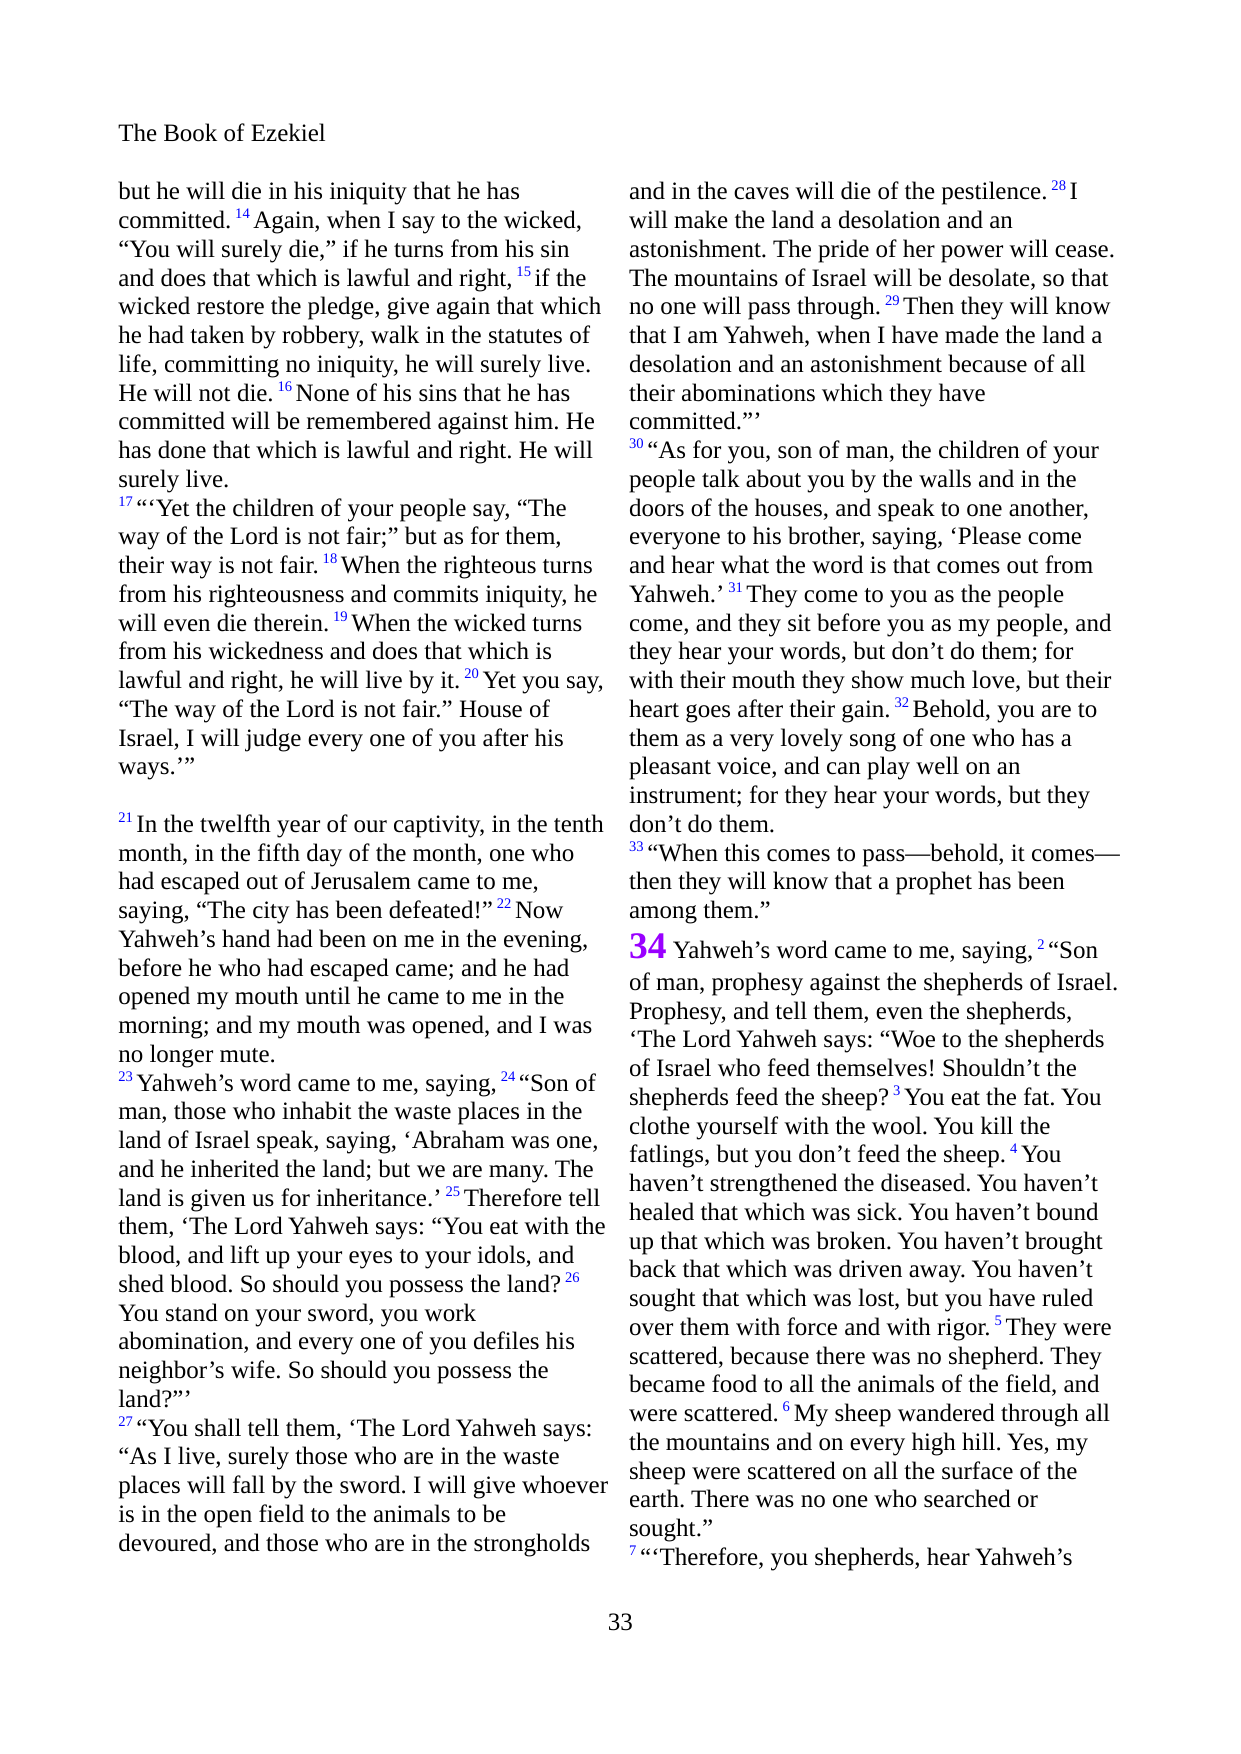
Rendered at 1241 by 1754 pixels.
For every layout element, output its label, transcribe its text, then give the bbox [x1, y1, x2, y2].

text 21 In the twelfth year of our captivity, in the tenth month, in the fifth day of the month, one who had escaped out of Jerusalem came to me, saying, “The city has been defeated!” 22 Now Yahweh’s hand had been on me in the evening, before he who had escaped came; and he had opened my mouth until he came to me in the morning; and my mouth was opened, and I was no longer mute. [118, 809, 611, 1068]
text 34 Yahweh’s word came to me, saying, 2 “Son of man, prophesy against the shepherds of Israel. Prophesy, and tell them, even the shepherds, ‘The Lord Yahweh says: “Woe to the shepherds of Israel who feed themselves! Shouldn’t the shepherds feed the sheep? 3 You eat the fat. You clothe yourself with the wool. You kill the fatlings, but you don’t feed the sheep. 4 You haven’t strengthened the diseased. You haven’t healed that which was sick. You haven’t bound up that which was broken. You haven’t brought back that which was driven away. You haven’t sought that which was lost, but you have ruled over them with force and with rigor. 5 They were scattered, because there was no shepherd. They became food to all the animals of the field, and were scattered. 6 My sheep wandered through all the mountains and on every high hill. Yes, my sheep were scattered on all the surface of the earth. There was no one who searched or sought.” [629, 924, 1122, 1542]
text 33 “When this comes to pass—behold, it comes—then they will know that a prophet has been among them.” [629, 838, 1122, 924]
text and in the caves will die of the pestilence. 28 I will make the land a desolation and an astonishment. The pride of her power will cease. The mountains of Israel will be desolate, so that no one will pass through. 29 Then they will know that I am Yahweh, when I have made the land a desolation and an astonishment because of all their abominations which they have committed.”’ [629, 176, 1122, 435]
text 7 “‘Therefore, you shepherds, hear Yahweh’s [629, 1542, 1122, 1571]
text 30 “As for you, son of man, the children of your people talk about you by the walls and in the doors of the houses, and speak to one another, everyone to his brother, saying, ‘Please come and hear what the word is that comes out from Yahweh.’ 31 They come to you as the people come, and they sit before you as my people, and they hear your words, but don’t do them; for with their mouth they show much love, but their heart goes after their gain. 32 Behold, you are to them as a very lovely song of one who has a pleasant voice, and can play well on an instrument; for they hear your words, but they don’t do them. [629, 435, 1122, 838]
text 23 Yahweh’s word came to me, saying, 24 “Son of man, those who inhabit the waste places in the land of Israel speak, saying, ‘Abraham was one, and he inherited the land; but we are many. The land is given us for inheritance.’ 25 Therefore tell them, ‘The Lord Yahweh says: “You eat with the blood, and lift up your eyes to your idols, and shed blood. So should you possess the land? 26 You stand on your sword, you work abomination, and every one of you defiles his neighbor’s wife. So should you possess the land?”’ [118, 1068, 611, 1413]
text 17 “‘Yet the children of your people say, “The way of the Lord is not fair;” but as for them, their way is not fair. 18 When the righteous turns from his righteousness and commits iniquity, he will even die therein. 19 When the wicked turns from his wickedness and does that which is lawful and right, he will live by it. 20 Yet you say, “The way of the Lord is not fair.” House of Israel, I will judge every one of you after his ways.’” [118, 493, 611, 780]
text 27 “You shall tell them, ‘The Lord Yahweh says: “As I live, surely those who are in the waste places will fall by the sword. I will give whoever is in the open field to the animals to be devoured, and those who are in the strongholds [118, 1413, 611, 1556]
text but he will die in his iniquity that he has committed. 14 Again, when I say to the wicked, “You will surely die,” if he turns from his sin and does that which is lawful and right, 15 if the wicked restore the pledge, give again that which he had taken by robbery, walk in the statutes of life, committing no iniquity, he will surely live. He will not die. 16 None of his sins that he has committed will be remembered against him. He has done that which is lawful and right. He will surely live. [118, 176, 611, 493]
